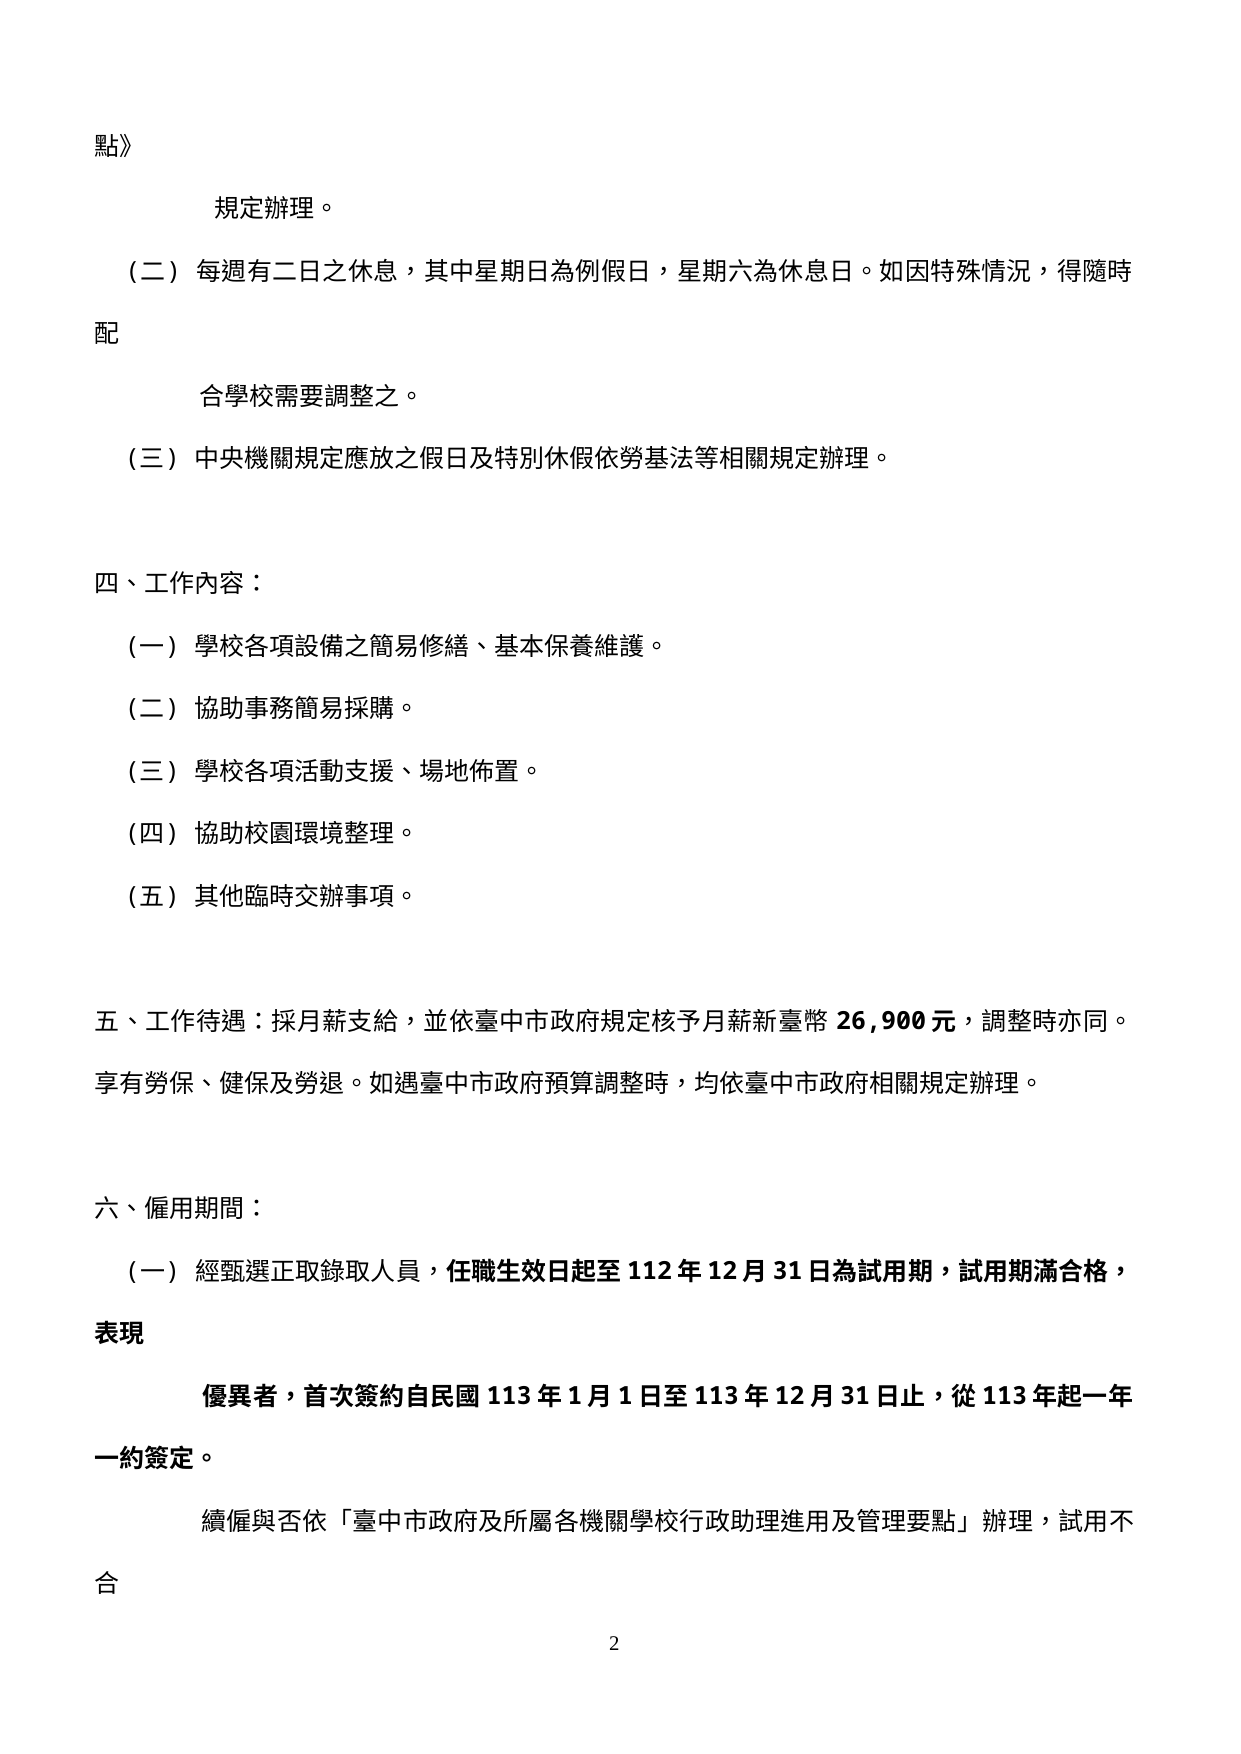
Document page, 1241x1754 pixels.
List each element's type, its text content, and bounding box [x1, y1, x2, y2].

text (四) 協助校園環境整理。 [94, 790, 1134, 853]
text (三) 中央機關規定應放之假日及特別休假依勞基法等相關規定辦理。 [94, 415, 1134, 478]
text 點》 [94, 103, 1134, 165]
text 優異者，首次簽約自民國113年1月1日至113年12月31日止，從113年起一年一約簽定。 [94, 1353, 1134, 1478]
text 四、工作內容： [94, 540, 1134, 603]
text 五、工作待遇：採月薪支給，並依臺中市政府規定核予月薪新臺幣26,900元，調整時亦同。享有勞保、健保及勞退。如遇臺中市政府預算調整時，均依臺中市政府相關規定辦理。 [94, 978, 1134, 1103]
text 規定辦理。 [94, 165, 1134, 228]
text (五) 其他臨時交辦事項。 [94, 853, 1134, 915]
text (二) 每週有二日之休息，其中星期日為例假日，星期六為休息日。如因特殊情況，得隨時配 [94, 228, 1134, 353]
text (一) 學校各項設備之簡易修繕、基本保養維護。 [94, 603, 1134, 665]
text 六、僱用期間： [94, 1165, 1134, 1228]
text (二) 協助事務簡易採購。 [94, 665, 1134, 728]
text 合學校需要調整之。 [94, 353, 1134, 415]
text (一) 經甄選正取錄取人員，任職生效日起至112年12月31日為試用期，試用期滿合格，表現 [94, 1228, 1134, 1353]
text (三) 學校各項活動支援、場地佈置。 [94, 728, 1134, 790]
text 續僱與否依「臺中市政府及所屬各機關學校行政助理進用及管理要點」辦理，試用不合 [94, 1478, 1134, 1603]
